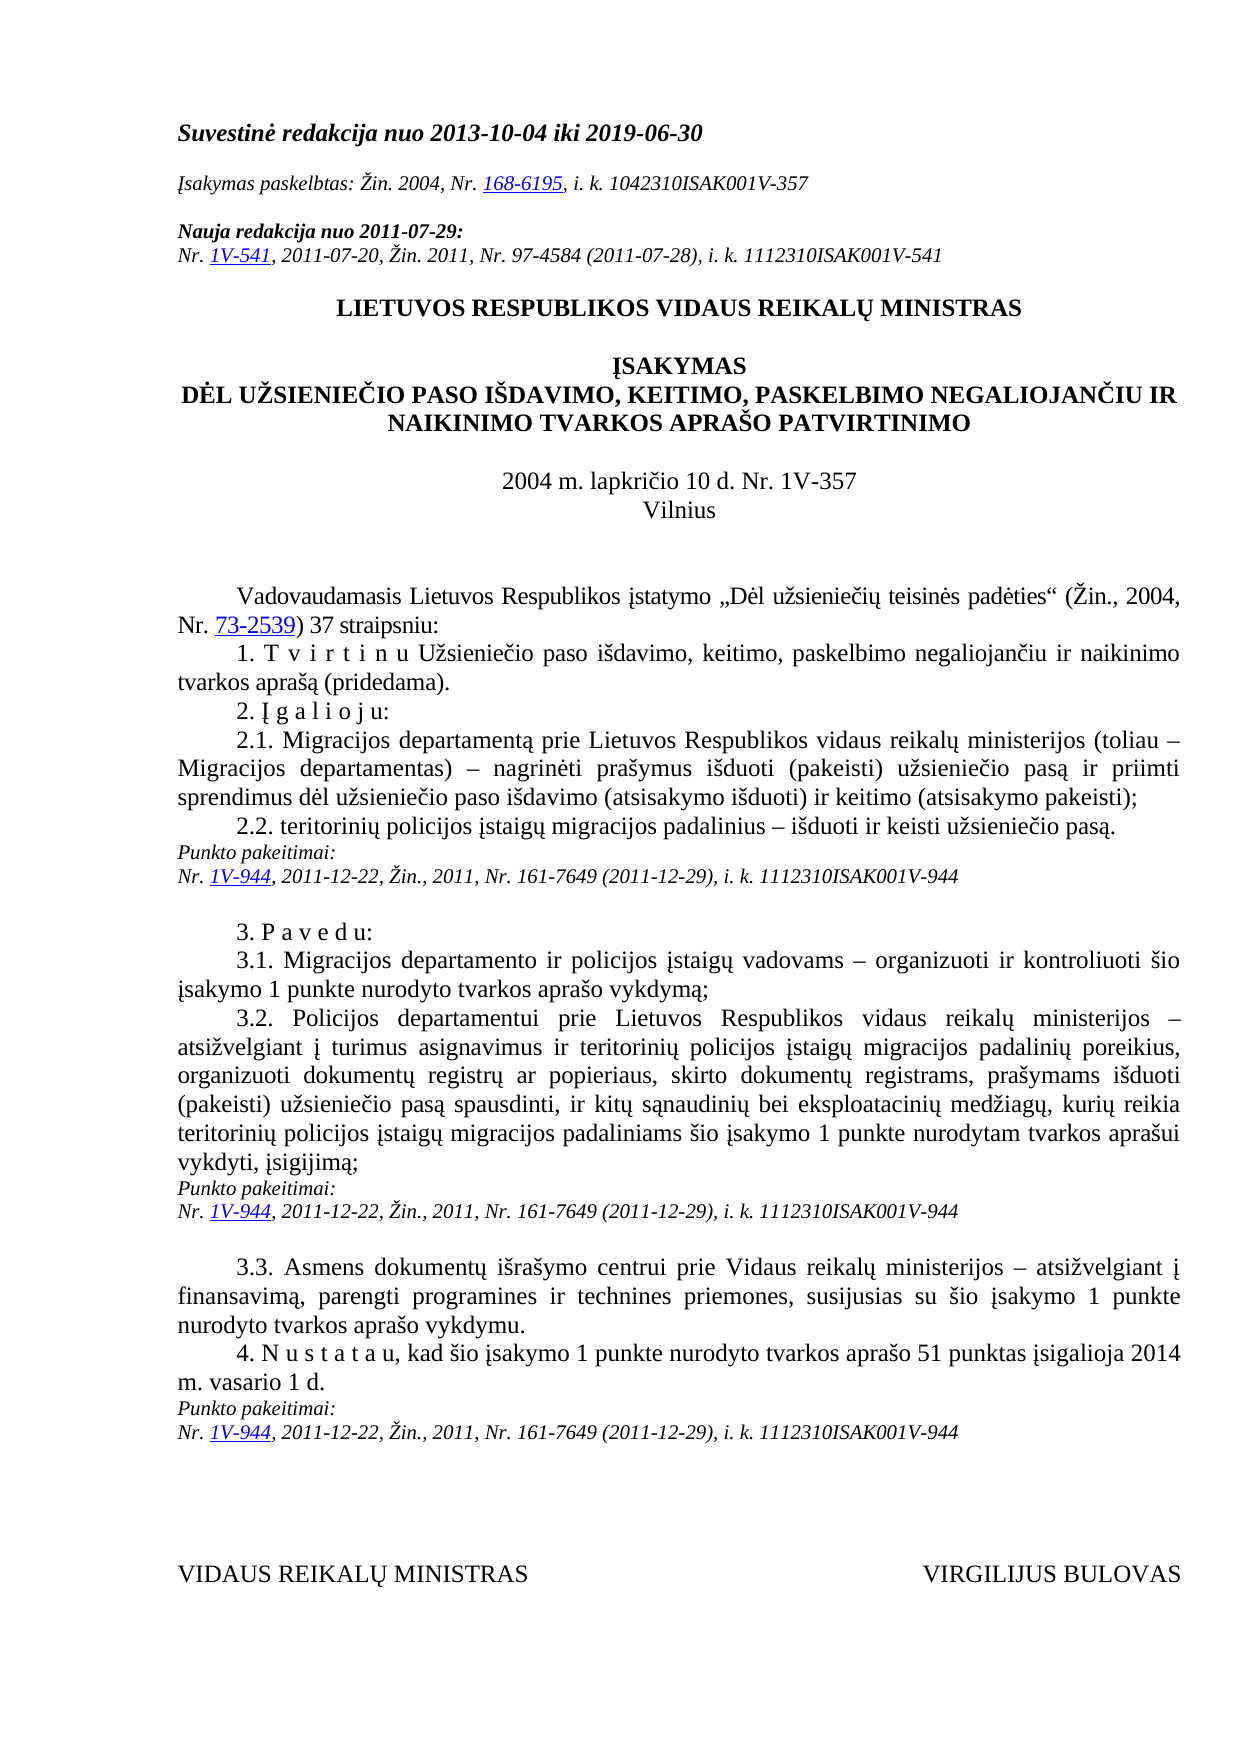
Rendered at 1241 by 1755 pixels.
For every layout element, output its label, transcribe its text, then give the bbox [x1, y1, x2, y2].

text Nr. 1V-541, 2011-07-20, Žin. 2011, Nr. 97-4584 (2011-07-28), i. k. 1112310ISAK001V-541 [177, 243, 1181, 267]
text 2004 m. lapkričio 10 d. Nr. 1V-357 [177, 466, 1181, 495]
text 2.2. teritorinių policijos įstaigų migracijos padalinius – išduoti ir keisti užsieniečio pasą. [177, 811, 1181, 840]
text 3.2. Policijos departamentui prie Lietuvos Respublikos vidaus reikalų ministerijos – atsižvelgiant į turimus asignavimus ir teritorinių policijos įstaigų migracijos padalinių poreikius, organizuoti dokumentų registrų ar popieriaus, skirto dokumentų registrams, prašymams išduoti (pakeisti) užsieniečio pasą spausdinti, ir kitų sąnaudinių bei eksploatacinių medžiagų, kurių reikia teritorinių policijos įstaigų migracijos padaliniams šio įsakymo 1 punkte nurodytam tvarkos aprašui vykdyti, įsigijimą; [177, 1003, 1181, 1175]
text 2.1. Migracijos departamentą prie Lietuvos Respublikos vidaus reikalų ministerijos (toliau – Migracijos departamentas) – nagrinėti prašymus išduoti (pakeisti) užsieniečio pasą ir priimti sprendimus dėl užsieniečio paso išdavimo (atsisakymo išduoti) ir keitimo (atsisakymo pakeisti); [177, 725, 1181, 811]
text Nr. 1V-944, 2011-12-22, Žin., 2011, Nr. 161-7649 (2011-12-29), i. k. 1112310ISAK001V-944 [177, 1420, 1181, 1444]
text 2. Į g a l i o j u: [177, 696, 1181, 725]
text Suvestinė redakcija nuo 2013-10-04 iki 2019-06-30 [177, 118, 1181, 147]
text Vilnius [177, 495, 1181, 523]
text 1. T v i r t i n u Užsieniečio paso išdavimo, keitimo, paskelbimo negaliojančiu ir naikinimo tvarkos aprašą (pridedama). [177, 638, 1181, 696]
text Punkto pakeitimai: [177, 1175, 1181, 1199]
text Punkto pakeitimai: [177, 840, 1181, 864]
text ĮSAKYMAS [177, 351, 1181, 380]
text DĖL užsieniečio paso IŠDAVIMO, KEITIMO, paskelbimo negaliojančiu ir naikinimo tvarkos aprašo PATVIRTINIMO [177, 380, 1181, 437]
text Nr. 1V-944, 2011-12-22, Žin., 2011, Nr. 161-7649 (2011-12-29), i. k. 1112310ISAK001V-944 [177, 864, 1181, 888]
text 3. P a v e d u: [177, 917, 1181, 945]
text 3.1. Migracijos departamento ir policijos įstaigų vadovams – organizuoti ir kontroliuoti šio įsakymo 1 punkte nurodyto tvarkos aprašo vykdymą; [177, 945, 1181, 1003]
text Nr. 1V-944, 2011-12-22, Žin., 2011, Nr. 161-7649 (2011-12-29), i. k. 1112310ISAK001V-944 [177, 1199, 1181, 1223]
text VIDAUS REIKALŲ MINISTRAS VIRGILIJUS BULOVAS [177, 1559, 1181, 1588]
text Punkto pakeitimai: [177, 1396, 1181, 1420]
text Įsakymas paskelbtas: Žin. 2004, Nr. 168-6195, i. k. 1042310ISAK001V-357 [177, 171, 1181, 195]
text Nauja redakcija nuo 2011-07-29: [177, 219, 1181, 243]
text Vadovaudamasis Lietuvos Respublikos įstatymo „Dėl užsieniečių teisinės padėties“ (Žin., 2004, Nr. 73-2539) 37 straipsniu: [177, 581, 1181, 638]
text LIETUVOS RESPUBLIKOS VIDAUS REIKALŲ MINISTRAS [177, 293, 1181, 322]
text 3.3. Asmens dokumentų išrašymo centrui prie Vidaus reikalų ministerijos – atsižvelgiant į finansavimą, parengti programines ir technines priemones, susijusias su šio įsakymo 1 punkte nurodyto tvarkos aprašo vykdymu. [177, 1252, 1181, 1338]
text 4. N u s t a t a u, kad šio įsakymo 1 punkte nurodyto tvarkos aprašo 51 punktas įsigalioja 2014 m. vasario 1 d. [177, 1338, 1181, 1396]
